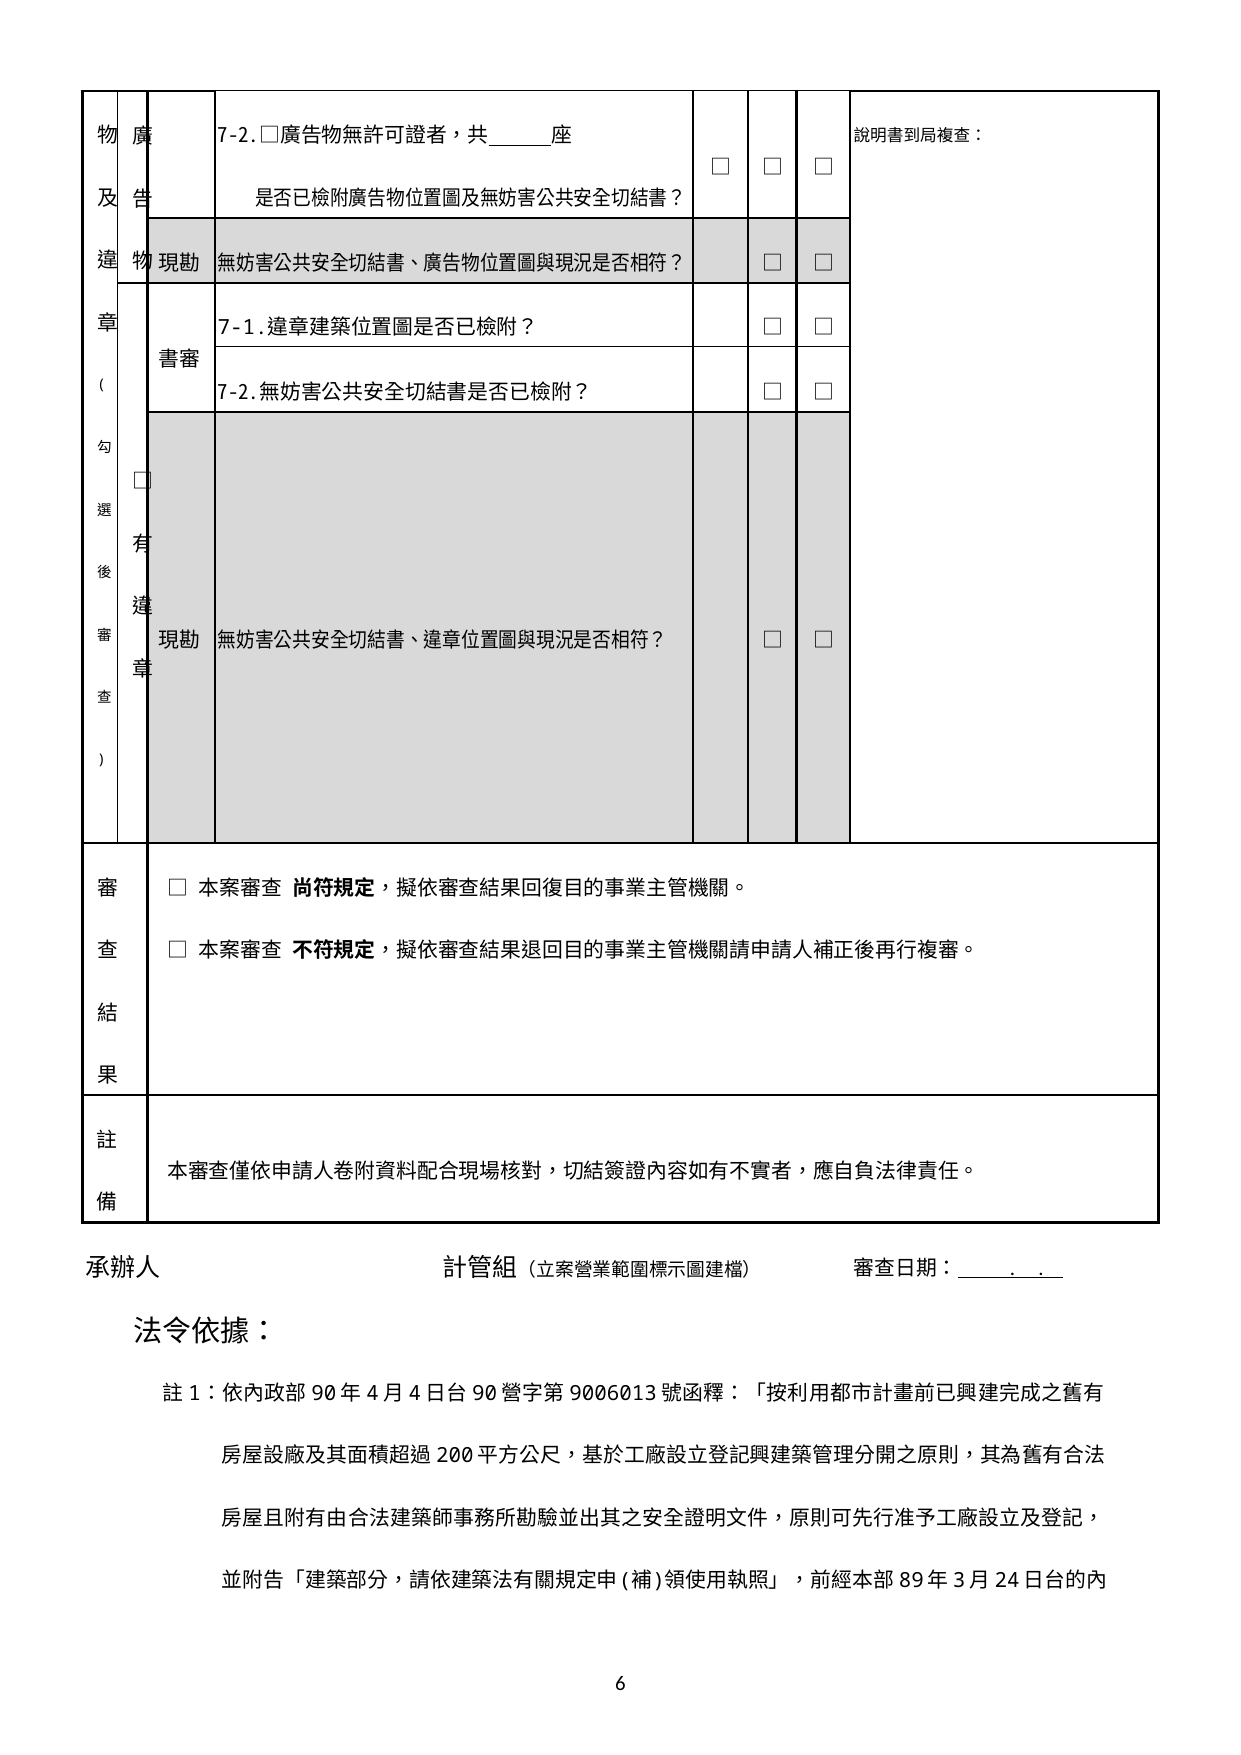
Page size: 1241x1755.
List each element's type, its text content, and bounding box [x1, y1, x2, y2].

table_cell 書審 [149, 92, 214, 217]
text 法令依據： [133, 1287, 1107, 1349]
table_cell □ [749, 91, 795, 217]
table_cell 無妨害公共安全切結書、違章位置圖與現況是否相符？ [216, 413, 692, 842]
table_cell 7-2.□廣告物無許可證者，共 座 是否已檢附廣告物位置圖及無妨害公共安全切結書？ [216, 91, 692, 217]
table_cell □ [798, 219, 849, 282]
table_cell [694, 219, 747, 282]
table_cell □有廣告物 [118, 92, 146, 282]
text 註1：依內政部90年4月4日台90營字第9006013號函釋：「按利用都市計畫前已興建完成之舊有房屋設廠及其面積超過200平方公尺，基於工廠設立登記興建築管理分開之原則，其為舊有合法房屋且附有由合法建築師事務所勘驗並出其之安全證明文件，原則可先行准予工廠設立及登記，並附告「建築部分，請依建築法有關規定申(補)領使用執照」，前經本部89年3月24日台的內 [163, 1349, 1107, 1599]
table_cell 7-2.無妨害公共安全切結書是否已檢附？ [216, 347, 692, 411]
table_cell [694, 347, 747, 411]
table_cell 註備 [84, 1096, 146, 1221]
table_cell 現勘 [149, 413, 214, 842]
table_cell 審查 結果 [84, 844, 146, 1094]
table_cell □ [798, 413, 849, 842]
table_cell □ [798, 347, 849, 411]
table_cell □ 本案審查 尚符規定，擬依審查結果回復目的事業主管機關。 □ 本案審查 不符規定，擬依審查結果退回目的事業主管機關請申請人補正後再行複審。 [149, 844, 1157, 1094]
table_cell 書審 [149, 284, 214, 411]
table_cell □ [749, 284, 795, 346]
table_cell 審查日期： . . [850, 1224, 1158, 1287]
table_cell □ [749, 347, 795, 411]
table_cell [694, 284, 747, 346]
table_cell □ [798, 91, 849, 217]
table_cell [694, 413, 747, 842]
table_cell 說明書到局複查： [851, 92, 1157, 842]
table_cell 本審查僅依申請人卷附資料配合現場核對，切結簽證內容如有不實者，應自負法律責任。 [149, 1096, 1157, 1221]
table_cell □ [694, 91, 747, 217]
table_cell 現勘 [149, 219, 214, 282]
table_cell 承辦人 [82, 1224, 440, 1287]
table_cell 廣告物及違章(勾選後審查) [84, 92, 117, 842]
table_cell 7-1.違章建築位置圖是否已檢附？ [216, 284, 692, 346]
table_cell 計管組（立案營業範圍標示圖建檔） [440, 1224, 850, 1287]
table_cell □有違章 [118, 284, 146, 842]
table_cell □ [798, 284, 849, 346]
table_cell 無妨害公共安全切結書、廣告物位置圖與現況是否相符？ [216, 219, 692, 282]
table_cell □ [749, 219, 795, 282]
table_cell □ [749, 413, 795, 842]
